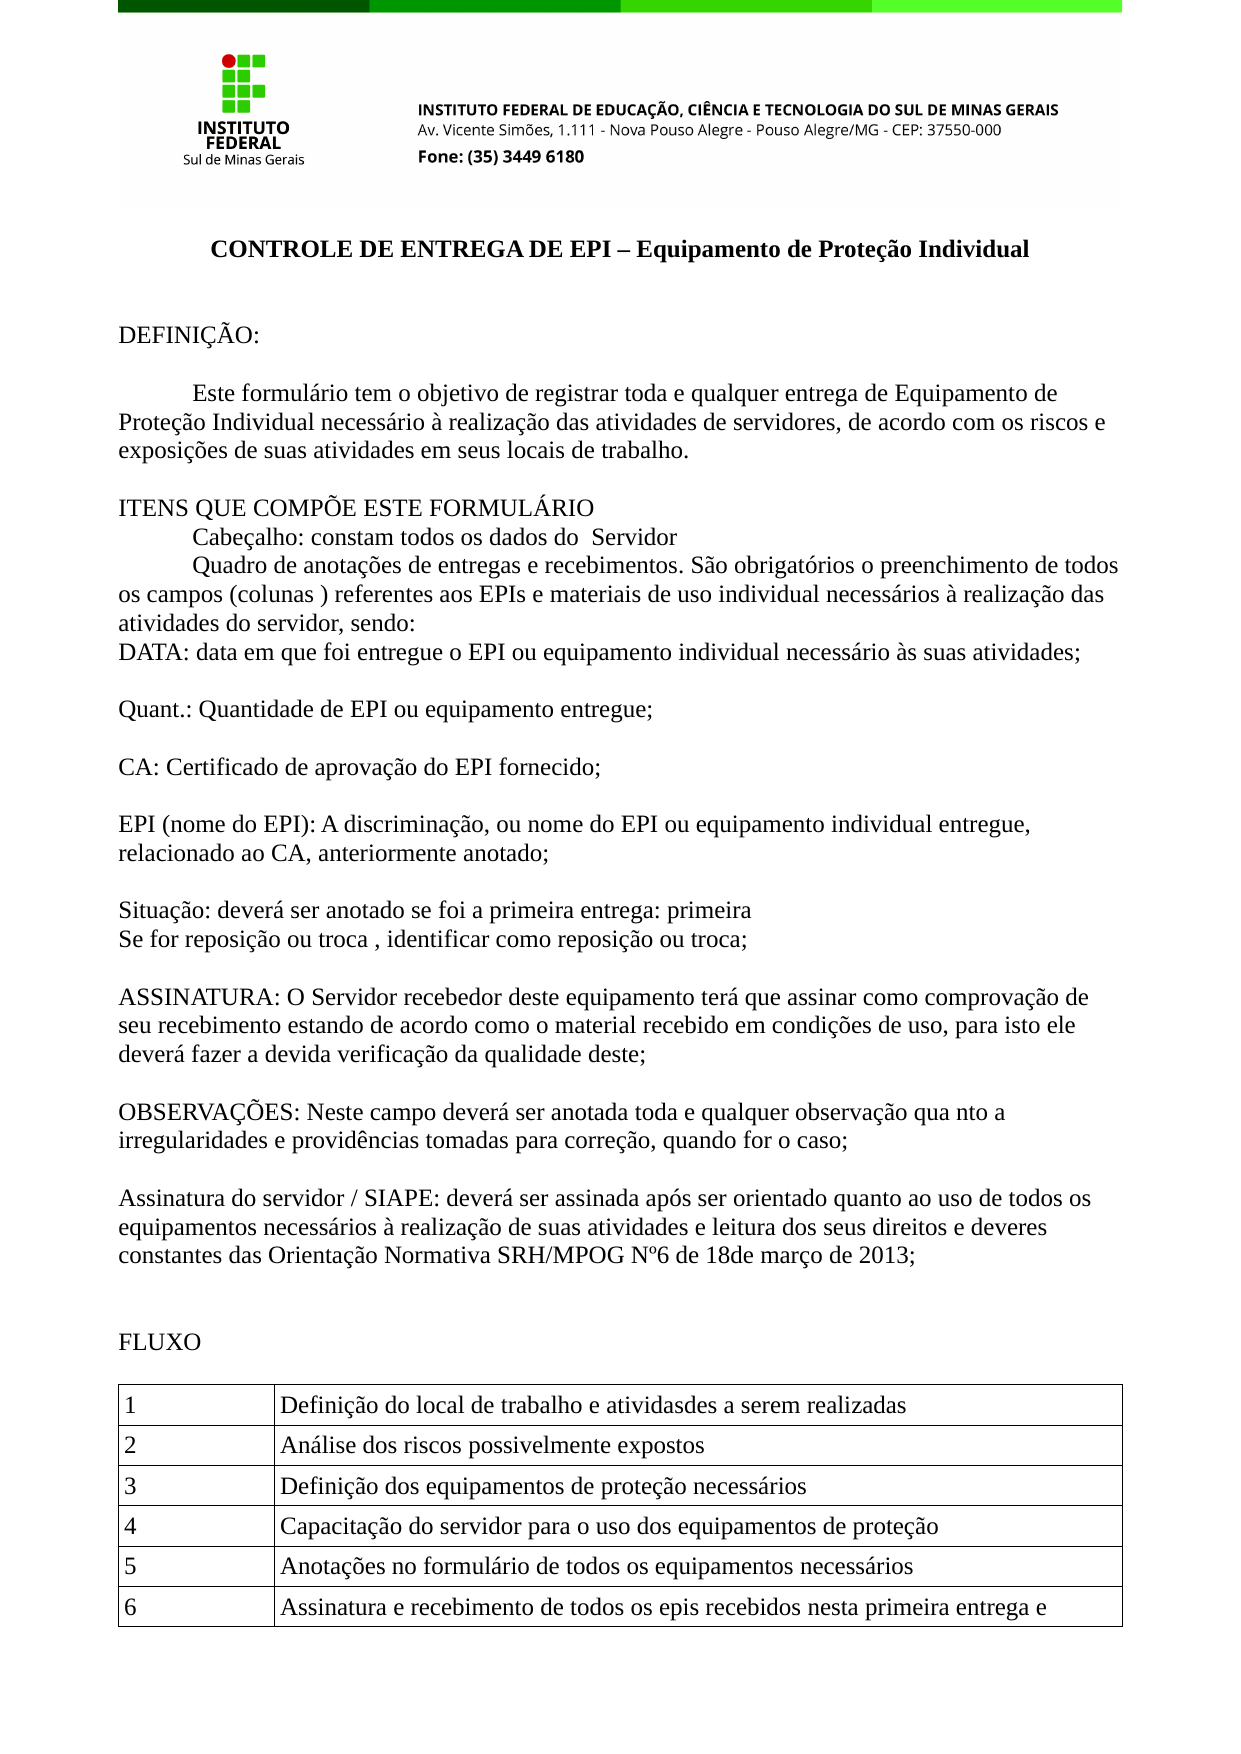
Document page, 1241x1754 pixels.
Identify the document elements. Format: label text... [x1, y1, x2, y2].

text Se for reposição ou troca , identificar como reposição ou troca; [118, 924, 1122, 953]
text Situação: deverá ser anotado se foi a primeira entrega: primeira [118, 896, 1122, 924]
table_cell 4 [119, 1506, 274, 1546]
table_header Definição do local de trabalho e atividasdes a serem realizadas [275, 1385, 1122, 1425]
text Este formulário tem o objetivo de registrar toda e qualquer entrega de Equipamento de Proteção Individual necessário à realização das atividades de servidores, de acordo com os riscos e exposições de suas atividades em seus locais de trabalho. [118, 378, 1122, 464]
text ITENS QUE COMPÕE ESTE FORMULÁRIO [118, 493, 1122, 522]
table_cell Anotações no formulário de todos os equipamentos necessários [275, 1547, 1122, 1586]
text ASSINATURA: O Servidor recebedor deste equipamento terá que assinar como comprovação de seu recebimento estando de acordo como o material recebido em condições de uso, para isto ele deverá fazer a devida verificação da qualidade deste; [118, 982, 1122, 1068]
text Assinatura do servidor / SIAPE: deverá ser assinada após ser orientado quanto ao uso de todos os equipamentos necessários à realização de suas atividades e leitura dos seus direitos e deveres constantes das Orientação Normativa SRH/MPOG Nº6 de 18de março de 2013; [118, 1183, 1122, 1269]
table_cell Assinatura e recebimento de todos os epis recebidos nesta primeira entrega e [275, 1587, 1122, 1626]
text DATA: data em que foi entregue o EPI ou equipamento individual necessário às suas atividades; [118, 637, 1122, 666]
text Quadro de anotações de entregas e recebimentos. São obrigatórios o preenchimento de todos os campos (colunas ) referentes aos EPIs e materiais de uso individual necessários à realização das atividades do servidor, sendo: [118, 551, 1122, 637]
text EPI (nome do EPI): A discriminação, ou nome do EPI ou equipamento individual entregue, relacionado ao CA, anteriormente anotado; [118, 809, 1122, 867]
text Quant.: Quantidade de EPI ou equipamento entregue; [118, 694, 1122, 723]
table_cell 2 [119, 1426, 274, 1465]
text FLUXO [118, 1327, 1122, 1356]
text DEFINIÇÃO: [118, 321, 1122, 349]
text Cabeçalho: constam todos os dados do Servidor [118, 522, 1122, 551]
table_header 1 [119, 1385, 274, 1425]
text OBSERVAÇÕES: Neste campo deverá ser anotada toda e qualquer observação qua nto a irregularidades e providências tomadas para correção, quando for o caso; [118, 1097, 1122, 1154]
picture [118, 0, 1123, 206]
table_cell 3 [119, 1466, 274, 1505]
table_cell Definição dos equipamentos de proteção necessários [275, 1466, 1122, 1505]
table_cell Análise dos riscos possivelmente expostos [275, 1426, 1122, 1465]
text CA: Certificado de aprovação do EPI fornecido; [118, 752, 1122, 781]
table_cell 6 [119, 1587, 274, 1626]
table_cell 5 [119, 1547, 274, 1586]
text CONTROLE DE ENTREGA DE EPI – Equipamento de Proteção Individual [118, 234, 1122, 263]
table_cell Capacitação do servidor para o uso dos equipamentos de proteção [275, 1506, 1122, 1546]
